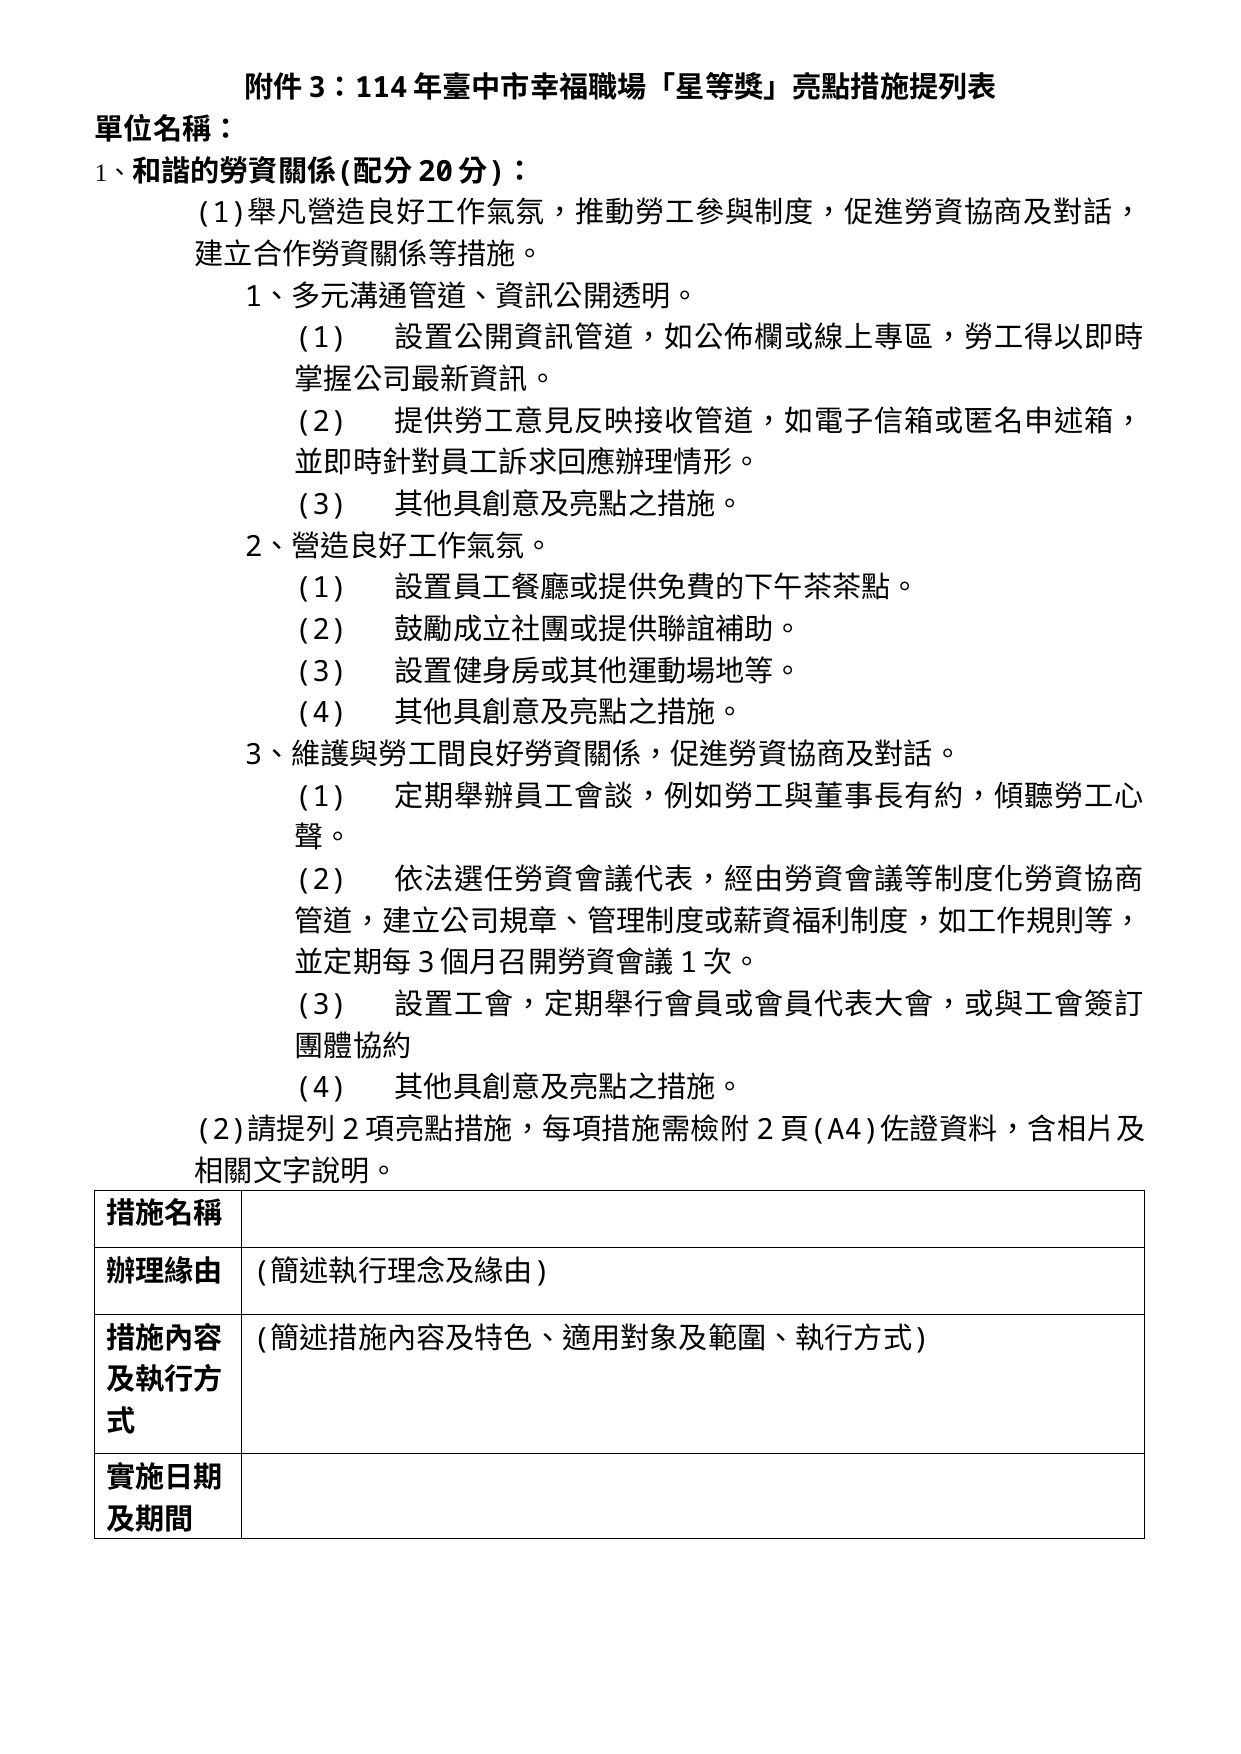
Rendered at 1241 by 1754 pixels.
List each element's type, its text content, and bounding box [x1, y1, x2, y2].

list 設置工會，定期舉行會員或會員代表大會，或與工會簽訂團體協約 [294, 981, 1146, 1064]
list 營造良好工作氣氛。 [244, 523, 1146, 564]
list 維護與勞工間良好勞資關係，促進勞資協商及對話。 [244, 731, 1146, 773]
table_cell [242, 1454, 1144, 1537]
table_header 措施名稱 [95, 1191, 241, 1247]
text 附件3：114年臺中市幸福職場「星等獎」亮點措施提列表 [94, 64, 1146, 106]
table_cell 辦理緣由 [95, 1248, 241, 1314]
table_header [242, 1191, 1144, 1247]
list 請提列2項亮點措施，每項措施需檢附2頁(A4)佐證資料，含相片及相關文字說明。 [194, 1106, 1146, 1189]
list 設置員工餐廳或提供免費的下午茶茶點。 [294, 564, 1146, 606]
table_cell (簡述措施內容及特色、適用對象及範圍、執行方式) [242, 1315, 1144, 1453]
list 其他具創意及亮點之措施。 [294, 481, 1146, 523]
list 其他具創意及亮點之措施。 [294, 1064, 1146, 1106]
list 多元溝通管道、資訊公開透明。 [244, 273, 1146, 314]
list 設置健身房或其他運動場地等。 [294, 648, 1146, 689]
text 單位名稱： [94, 106, 1146, 148]
list 其他具創意及亮點之措施。 [294, 689, 1146, 731]
list 依法選任勞資會議代表，經由勞資會議等制度化勞資協商管道，建立公司規章、管理制度或薪資福利制度，如工作規則等，並定期每3個月召開勞資會議1次。 [294, 856, 1146, 981]
list 舉凡營造良好工作氣氛，推動勞工參與制度，促進勞資協商及對話，建立合作勞資關係等措施。 [194, 189, 1146, 273]
table_cell 措施內容及執行方式 [95, 1315, 241, 1453]
list 定期舉辦員工會談，例如勞工與董事長有約，傾聽勞工心聲。 [294, 773, 1146, 856]
table_cell 實施日期及期間 [95, 1454, 241, 1537]
list 提供勞工意見反映接收管道，如電子信箱或匿名申述箱，並即時針對員工訴求回應辦理情形。 [294, 398, 1146, 481]
list 設置公開資訊管道，如公佈欄或線上專區，勞工得以即時掌握公司最新資訊。 [294, 314, 1146, 398]
table_cell (簡述執行理念及緣由) [242, 1248, 1144, 1314]
list 鼓勵成立社團或提供聯誼補助。 [294, 606, 1146, 648]
list 和諧的勞資關係(配分20分)： [94, 148, 1146, 189]
